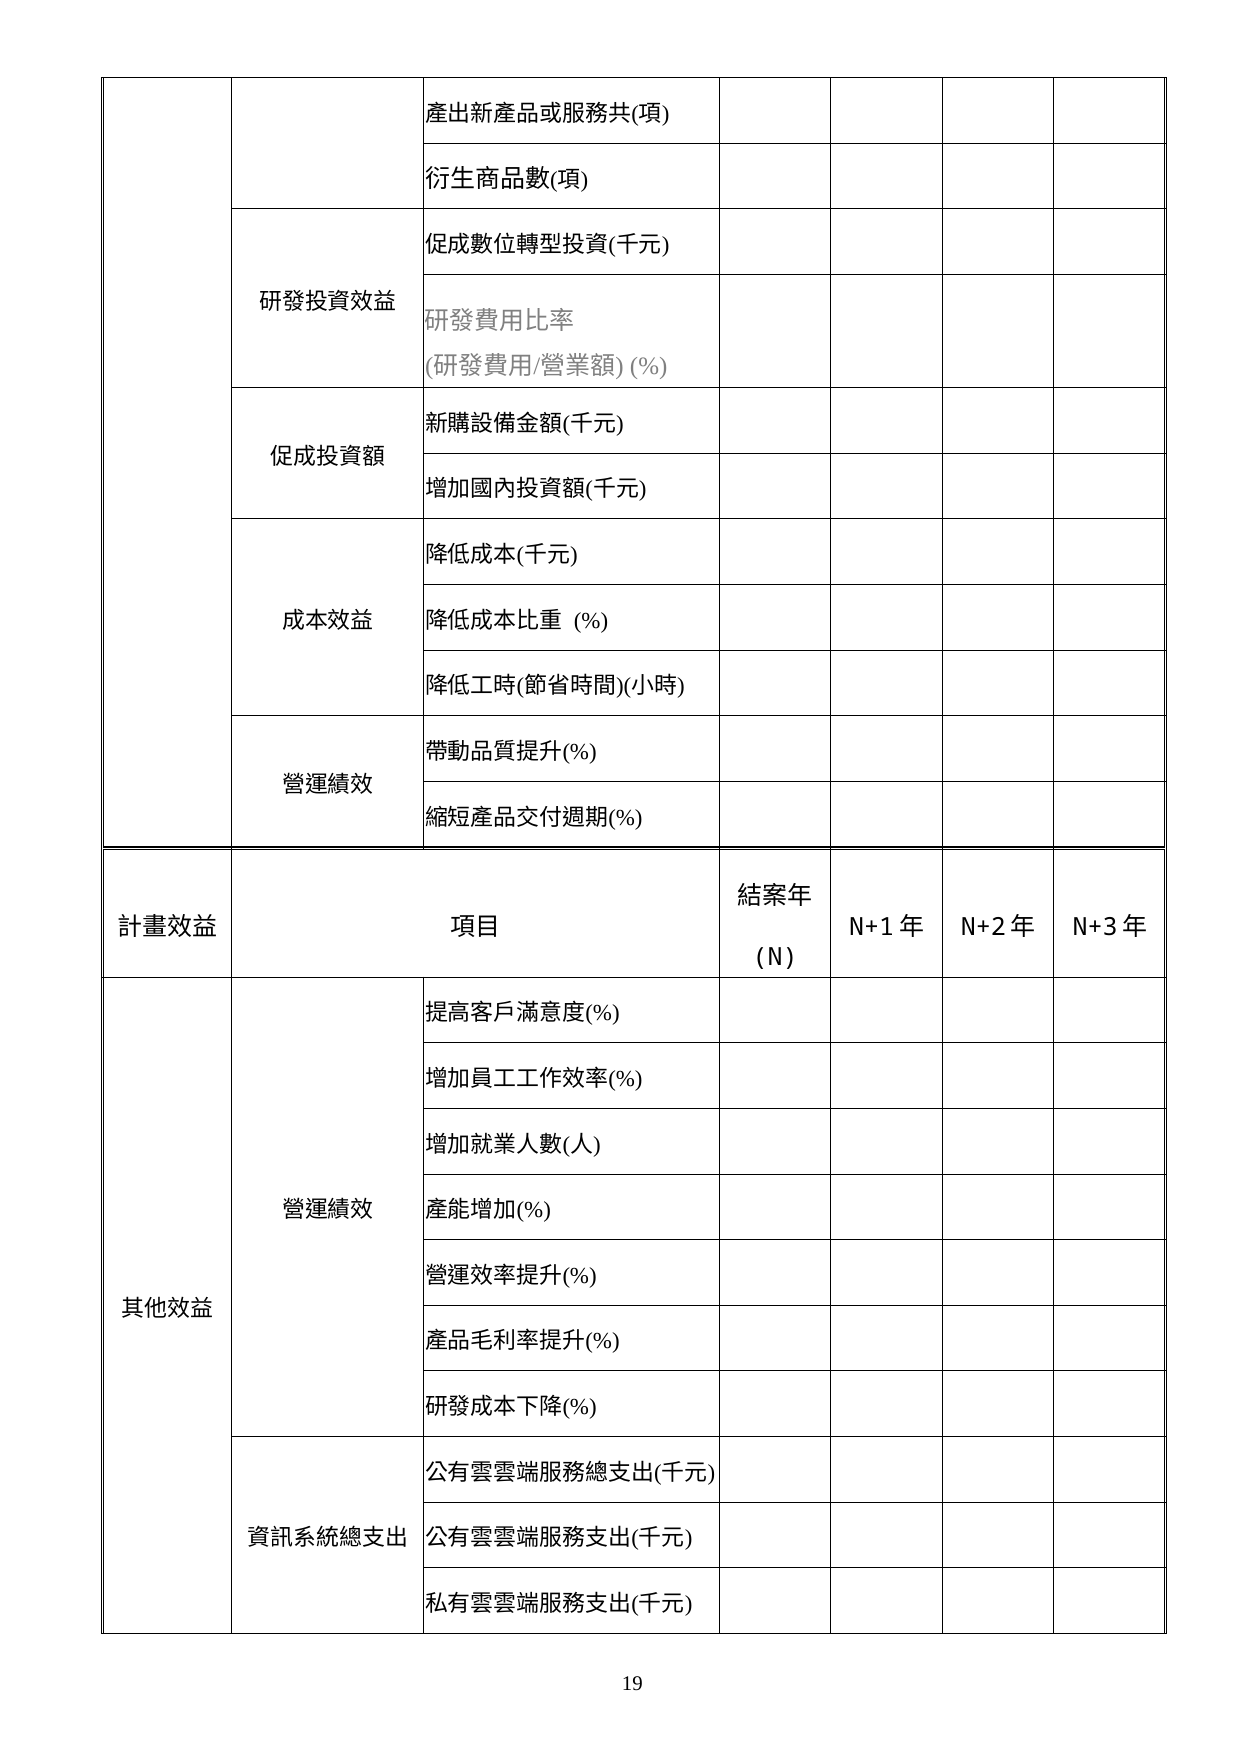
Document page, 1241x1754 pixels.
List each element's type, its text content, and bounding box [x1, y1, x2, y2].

table_cell [943, 454, 1053, 518]
table_cell [1054, 388, 1164, 453]
table_cell [1054, 1043, 1164, 1108]
table_cell [943, 78, 1053, 143]
table_cell 衍生商品數(項) [424, 144, 719, 208]
table_cell [831, 1371, 942, 1436]
table_cell [720, 454, 830, 518]
table_cell [943, 978, 1053, 1042]
table_cell 結案年(N) [720, 850, 830, 977]
table_cell [1054, 1306, 1164, 1370]
table_cell [943, 519, 1053, 584]
table_cell 公有雲雲端服務支出(千元) [424, 1503, 719, 1567]
table_cell [943, 1437, 1053, 1502]
table_cell [1054, 275, 1164, 387]
table_cell [720, 78, 830, 143]
table_cell N+2年 [943, 850, 1053, 977]
table_cell [831, 651, 942, 715]
table_cell [1054, 1503, 1164, 1567]
table_cell [831, 782, 942, 846]
table_cell 資訊系統總支出 [232, 1437, 423, 1633]
table_cell [943, 651, 1053, 715]
table_cell [831, 275, 942, 387]
table_cell [1054, 78, 1164, 143]
table_cell [720, 585, 830, 649]
table_cell 項目 [232, 850, 719, 977]
table_cell [831, 1043, 942, 1108]
table_cell [831, 1306, 942, 1370]
table_cell 降低工時(節省時間)(小時) [424, 651, 719, 715]
table_cell 新購設備金額(千元) [424, 388, 719, 453]
table_cell [943, 388, 1053, 453]
table_cell 計畫效益 [104, 850, 231, 977]
table_cell [720, 144, 830, 208]
table_cell [831, 1240, 942, 1305]
table_cell 營運績效 [232, 716, 423, 846]
table_cell 增加國內投資額(千元) [424, 454, 719, 518]
table_cell [1054, 1437, 1164, 1502]
table_cell N+1年 [831, 850, 942, 977]
table_cell [720, 1371, 830, 1436]
table_cell 營運績效 [232, 978, 423, 1436]
table_cell [831, 454, 942, 518]
table_cell [831, 978, 942, 1042]
table_cell 促成數位轉型投資(千元) [424, 209, 719, 274]
table_cell [720, 1240, 830, 1305]
table_cell [943, 144, 1053, 208]
table_cell [831, 1503, 942, 1567]
table_cell 增加就業人數(人) [424, 1109, 719, 1173]
table_cell [720, 519, 830, 584]
table_cell [1054, 1371, 1164, 1436]
table_cell [943, 1240, 1053, 1305]
table_cell [720, 782, 830, 846]
table_cell [1054, 1175, 1164, 1239]
table_cell 縮短產品交付週期(%) [424, 782, 719, 846]
table_cell [1054, 1240, 1164, 1305]
table_cell 增加員工工作效率(%) [424, 1043, 719, 1108]
table_cell [1054, 978, 1164, 1042]
table_cell 提高客戶滿意度(%) [424, 978, 719, 1042]
table_cell [943, 716, 1053, 781]
table_cell [720, 388, 830, 453]
table_cell [831, 1175, 942, 1239]
table_cell [943, 1503, 1053, 1567]
table_cell 產能增加(%) [424, 1175, 719, 1239]
table_cell [1054, 519, 1164, 584]
table_cell [720, 978, 830, 1042]
table_cell [720, 716, 830, 781]
table_cell [720, 1175, 830, 1239]
table_cell [720, 209, 830, 274]
table_cell [831, 716, 942, 781]
table_cell 研發費用比率 (研發費用/營業額) (%) [424, 275, 719, 387]
table_cell [943, 1568, 1053, 1633]
table_cell [943, 1043, 1053, 1108]
table_cell [943, 1175, 1053, 1239]
table_cell [720, 1437, 830, 1502]
table_cell N+3年 [1054, 850, 1164, 977]
table_cell 營運效率提升(%) [424, 1240, 719, 1305]
table_cell [720, 1109, 830, 1173]
table_cell 研發投資效益 [232, 209, 423, 387]
table_cell [720, 1503, 830, 1567]
table_cell [831, 1437, 942, 1502]
table_cell [720, 1568, 830, 1633]
table_cell [1054, 585, 1164, 649]
table_cell [831, 144, 942, 208]
table_cell [1054, 1109, 1164, 1173]
table_cell [1054, 716, 1164, 781]
table_cell [1054, 454, 1164, 518]
table_cell 研發成本下降(%) [424, 1371, 719, 1436]
table_cell [943, 782, 1053, 846]
table_cell 促成投資額 [232, 388, 423, 518]
table_cell [943, 1306, 1053, 1370]
table_cell 公有雲雲端服務總支出(千元) [424, 1437, 719, 1502]
table_cell [1054, 209, 1164, 274]
table_cell [720, 275, 830, 387]
table_cell [831, 388, 942, 453]
table_cell 私有雲雲端服務支出(千元) [424, 1568, 719, 1633]
table_cell 帶動品質提升(%) [424, 716, 719, 781]
table_cell [831, 209, 942, 274]
table_cell [720, 651, 830, 715]
table_cell 降低成本比重 (%) [424, 585, 719, 649]
table_cell [1054, 651, 1164, 715]
table_cell 成本效益 [232, 519, 423, 715]
table_cell [943, 209, 1053, 274]
table_cell [232, 78, 423, 208]
table_cell [1054, 144, 1164, 208]
table_cell [831, 1109, 942, 1173]
table_cell 降低成本(千元) [424, 519, 719, 584]
table_cell [831, 519, 942, 584]
table_cell [1054, 1568, 1164, 1633]
table_cell 其他效益 [104, 978, 231, 1633]
table_cell [104, 78, 231, 846]
table_cell [831, 78, 942, 143]
table_cell [943, 1109, 1053, 1173]
table_cell [943, 275, 1053, 387]
table_cell [943, 585, 1053, 649]
table_cell [943, 1371, 1053, 1436]
table_cell 產品毛利率提升(%) [424, 1306, 719, 1370]
table_cell [1054, 782, 1164, 846]
table_cell [720, 1306, 830, 1370]
table_cell [831, 585, 942, 649]
table_cell 產出新產品或服務共(項) [424, 78, 719, 143]
table_cell [720, 1043, 830, 1108]
table_cell [831, 1568, 942, 1633]
